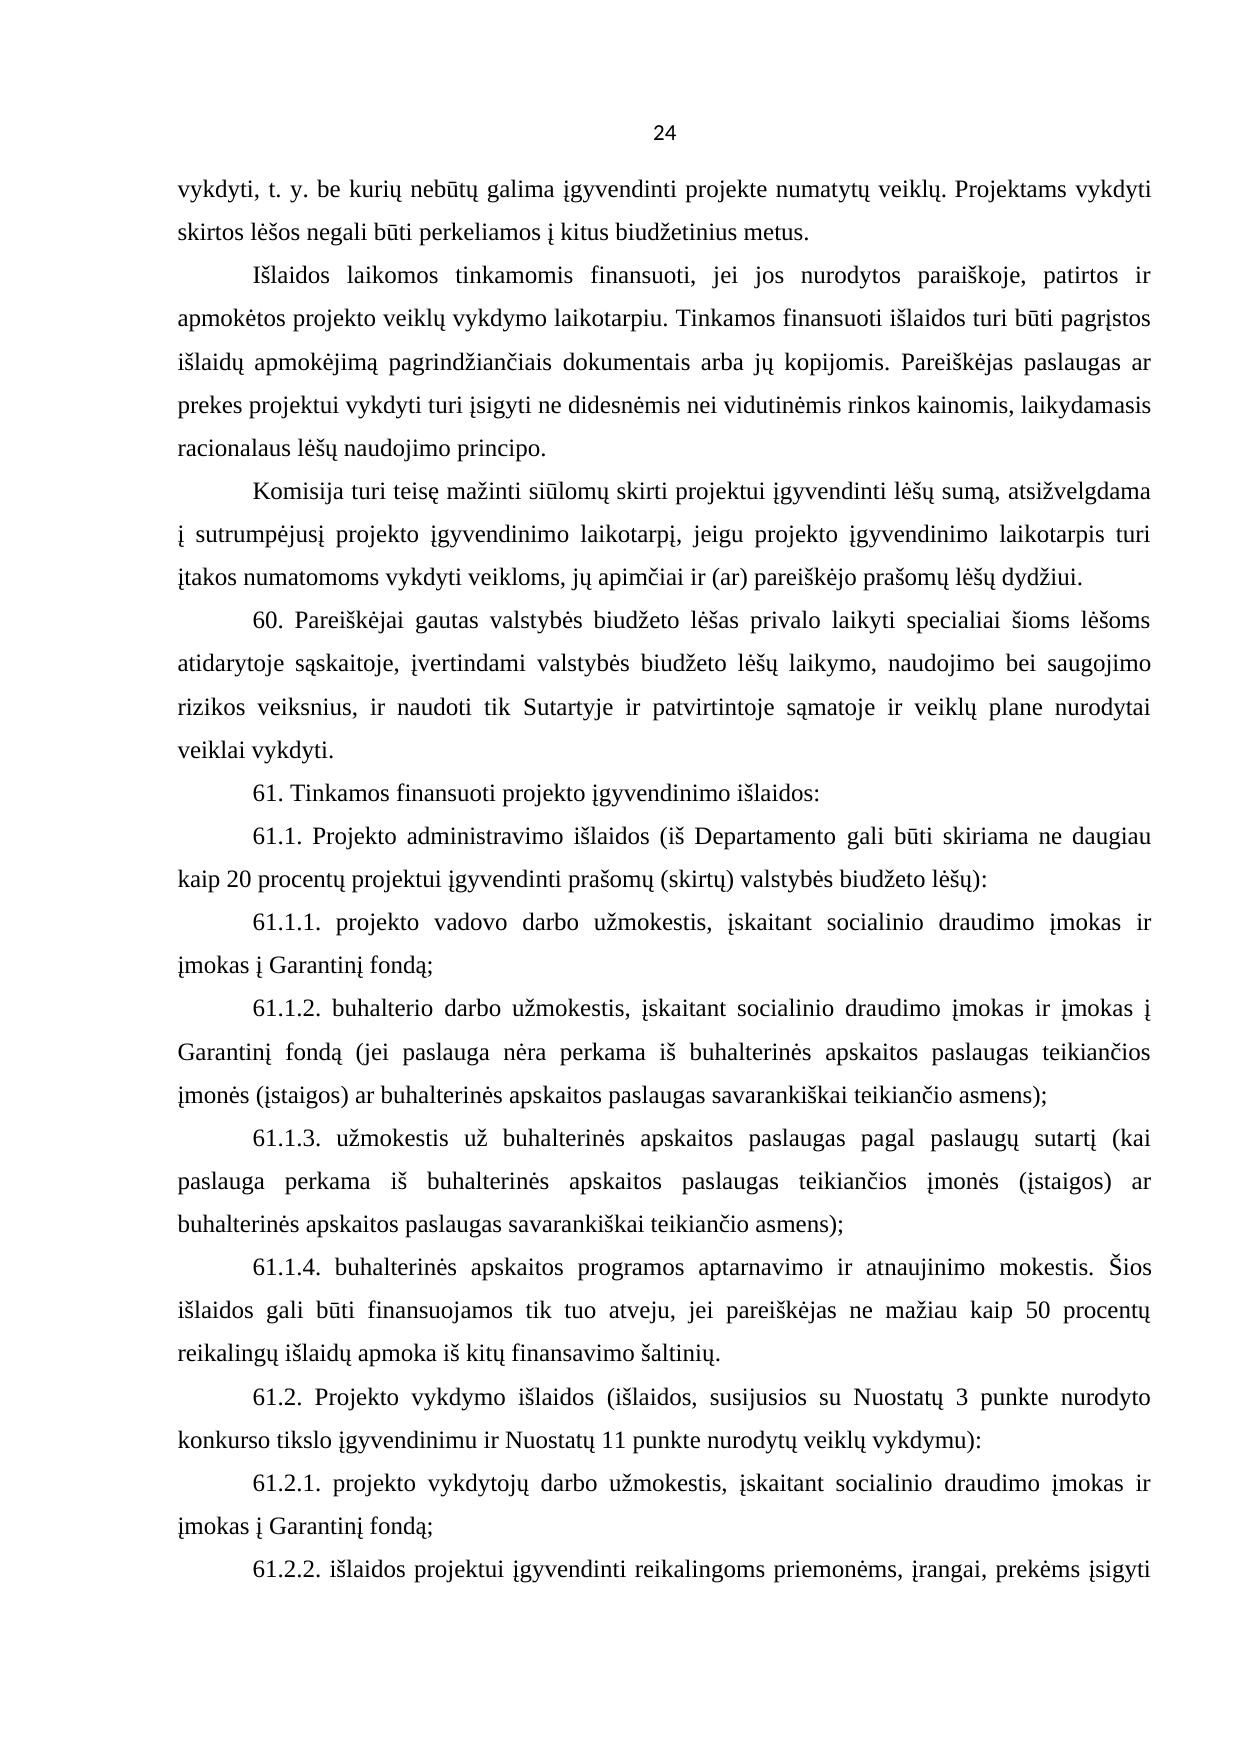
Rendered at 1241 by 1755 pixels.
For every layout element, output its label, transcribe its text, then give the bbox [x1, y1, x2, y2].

text Išlaidos laikomos tinkamomis finansuoti, jei jos nurodytos paraiškoje, patirtos ir apmokėtos projekto veiklų vykdymo laikotarpiu. Tinkamos finansuoti išlaidos turi būti pagrįstos išlaidų apmokėjimą pagrindžiančiais dokumentais arba jų kopijomis. Pareiškėjas paslaugas ar prekes projektui vykdyti turi įsigyti ne didesnėmis nei vidutinėmis rinkos kainomis, laikydamasis racionalaus lėšų naudojimo principo. [177, 260, 1152, 462]
text Komisija turi teisę mažinti siūlomų skirti projektui įgyvendinti lėšų sumą, atsižvelgdama į sutrumpėjusį projekto įgyvendinimo laikotarpį, jeigu projekto įgyvendinimo laikotarpis turi įtakos numatomoms vykdyti veikloms, jų apimčiai ir (ar) pareiškėjo prašomų lėšų dydžiui. [177, 476, 1152, 591]
text 61.1.2. buhalterio darbo užmokestis, įskaitant socialinio draudimo įmokas ir įmokas į Garantinį fondą (jei paslauga nėra perkama iš buhalterinės apskaitos paslaugas teikiančios įmonės (įstaigos) ar buhalterinės apskaitos paslaugas savarankiškai teikiančio asmens); [177, 993, 1152, 1108]
text 61.2.1. projekto vykdytojų darbo užmokestis, įskaitant socialinio draudimo įmokas ir įmokas į Garantinį fondą; [177, 1468, 1152, 1540]
text 61.2. Projekto vykdymo išlaidos (išlaidos, susijusios su Nuostatų 3 punkte nurodyto konkurso tikslo įgyvendinimu ir Nuostatų 11 punkte nurodytų veiklų vykdymu): [177, 1382, 1152, 1453]
text 61. Tinkamos finansuoti projekto įgyvendinimo išlaidos: [177, 778, 1152, 807]
text 61.1. Projekto administravimo išlaidos (iš Departamento gali būti skiriama ne daugiau kaip 20 procentų projektui įgyvendinti prašomų (skirtų) valstybės biudžeto lėšų): [177, 821, 1152, 893]
text 60. Pareiškėjai gautas valstybės biudžeto lėšas privalo laikyti specialiai šioms lėšoms atidarytoje sąskaitoje, įvertindami valstybės biudžeto lėšų laikymo, naudojimo bei saugojimo rizikos veiksnius, ir naudoti tik Sutartyje ir patvirtintoje sąmatoje ir veiklų plane nurodytai veiklai vykdyti. [177, 605, 1152, 763]
text 61.1.1. projekto vadovo darbo užmokestis, įskaitant socialinio draudimo įmokas ir įmokas į Garantinį fondą; [177, 907, 1152, 979]
text 61.1.3. užmokestis už buhalterinės apskaitos paslaugas pagal paslaugų sutartį (kai paslauga perkama iš buhalterinės apskaitos paslaugas teikiančios įmonės (įstaigos) ar buhalterinės apskaitos paslaugas savarankiškai teikiančio asmens); [177, 1123, 1152, 1238]
text vykdyti, t. y. be kurių nebūtų galima įgyvendinti projekte numatytų veiklų. Projektams vykdyti skirtos lėšos negali būti perkeliamos į kitus biudžetinius metus. [177, 174, 1152, 246]
text 61.1.4. buhalterinės apskaitos programos aptarnavimo ir atnaujinimo mokestis. Šios išlaidos gali būti finansuojamos tik tuo atveju, jei pareiškėjas ne mažiau kaip 50 procentų reikalingų išlaidų apmoka iš kitų finansavimo šaltinių. [177, 1252, 1152, 1367]
text 61.2.2. išlaidos projektui įgyvendinti reikalingoms priemonėms, įrangai, prekėms įsigyti [177, 1554, 1152, 1583]
